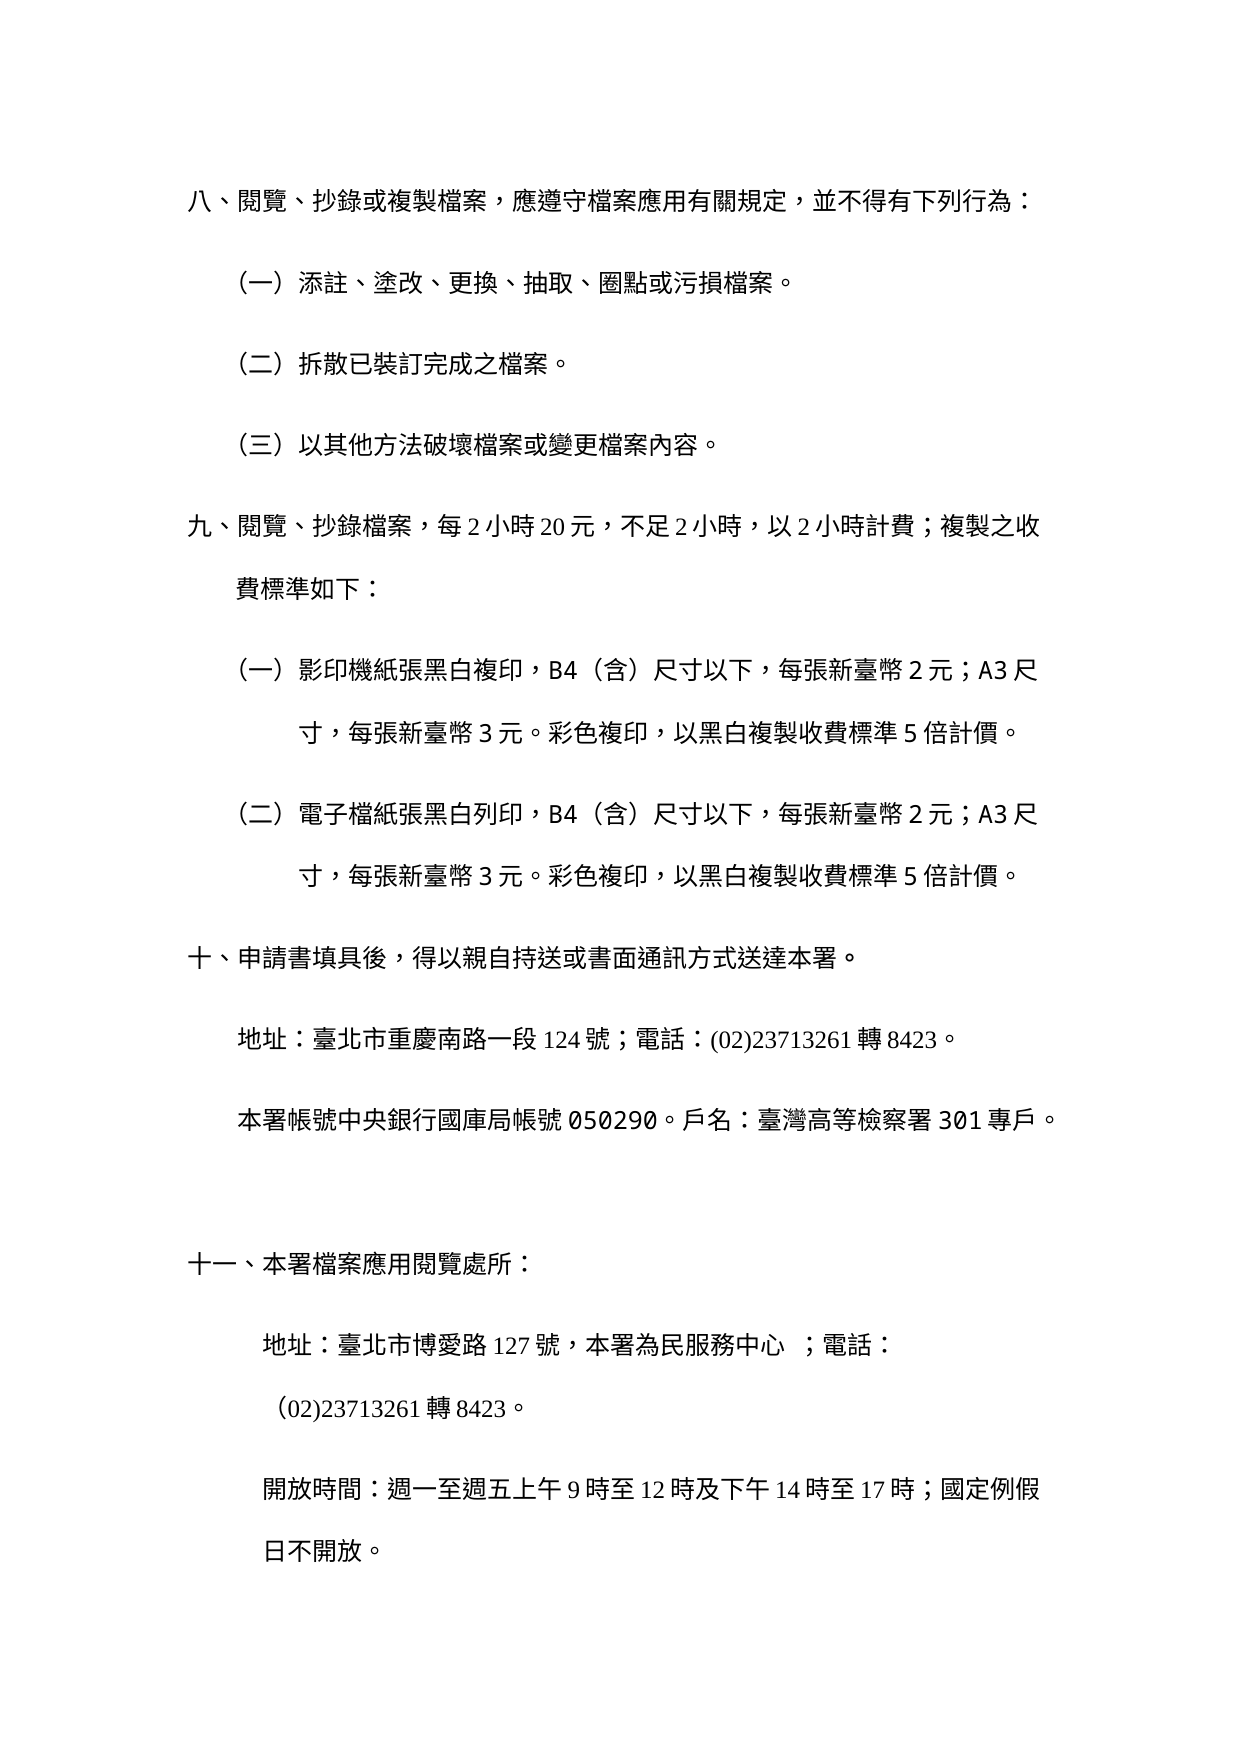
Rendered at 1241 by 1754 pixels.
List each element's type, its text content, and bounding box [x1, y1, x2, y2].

text 十、申請書填具後，得以親自持送或書面通訊方式送達本署。 [187, 914, 1053, 977]
text 九、閱覽、抄錄檔案，每2小時20元，不足2小時，以2小時計費；複製之收費標準如下： [187, 483, 1053, 608]
text （一）添註、塗改、更換、抽取、圈點或污損檔案。 [223, 239, 1053, 302]
text 八、閱覽、抄錄或複製檔案，應遵守檔案應用有關規定，並不得有下列行為： [187, 158, 1053, 221]
text 地址：臺北市博愛路127號，本署為民服務中心 ；電話：（02)23713261轉8423。 [262, 1302, 1053, 1427]
text 開放時間：週一至週五上午9時至12時及下午14時至17時；國定例假日不開放。 [262, 1446, 1053, 1571]
text （三）以其他方法破壞檔案或變更檔案內容。 [223, 402, 1053, 464]
text （二）拆散已裝訂完成之檔案。 [223, 321, 1053, 383]
text （一）影印機紙張黑白複印，B4（含）尺寸以下，每張新臺幣2元；A3尺寸，每張新臺幣3元。彩色複印，以黑白複製收費標準5倍計價。 [223, 627, 1053, 752]
text 地址：臺北市重慶南路一段124號；電話：(02)23713261轉8423。 [238, 996, 1053, 1058]
text 十一、本署檔案應用閱覽處所： [187, 1221, 1053, 1283]
text 本署帳號中央銀行國庫局帳號050290。戶名：臺灣高等檢察署301專戶。 [238, 1077, 1053, 1202]
text （二）電子檔紙張黑白列印，B4（含）尺寸以下，每張新臺幣2元；A3尺寸，每張新臺幣3元。彩色複印，以黑白複製收費標準5倍計價。 [223, 771, 1053, 896]
